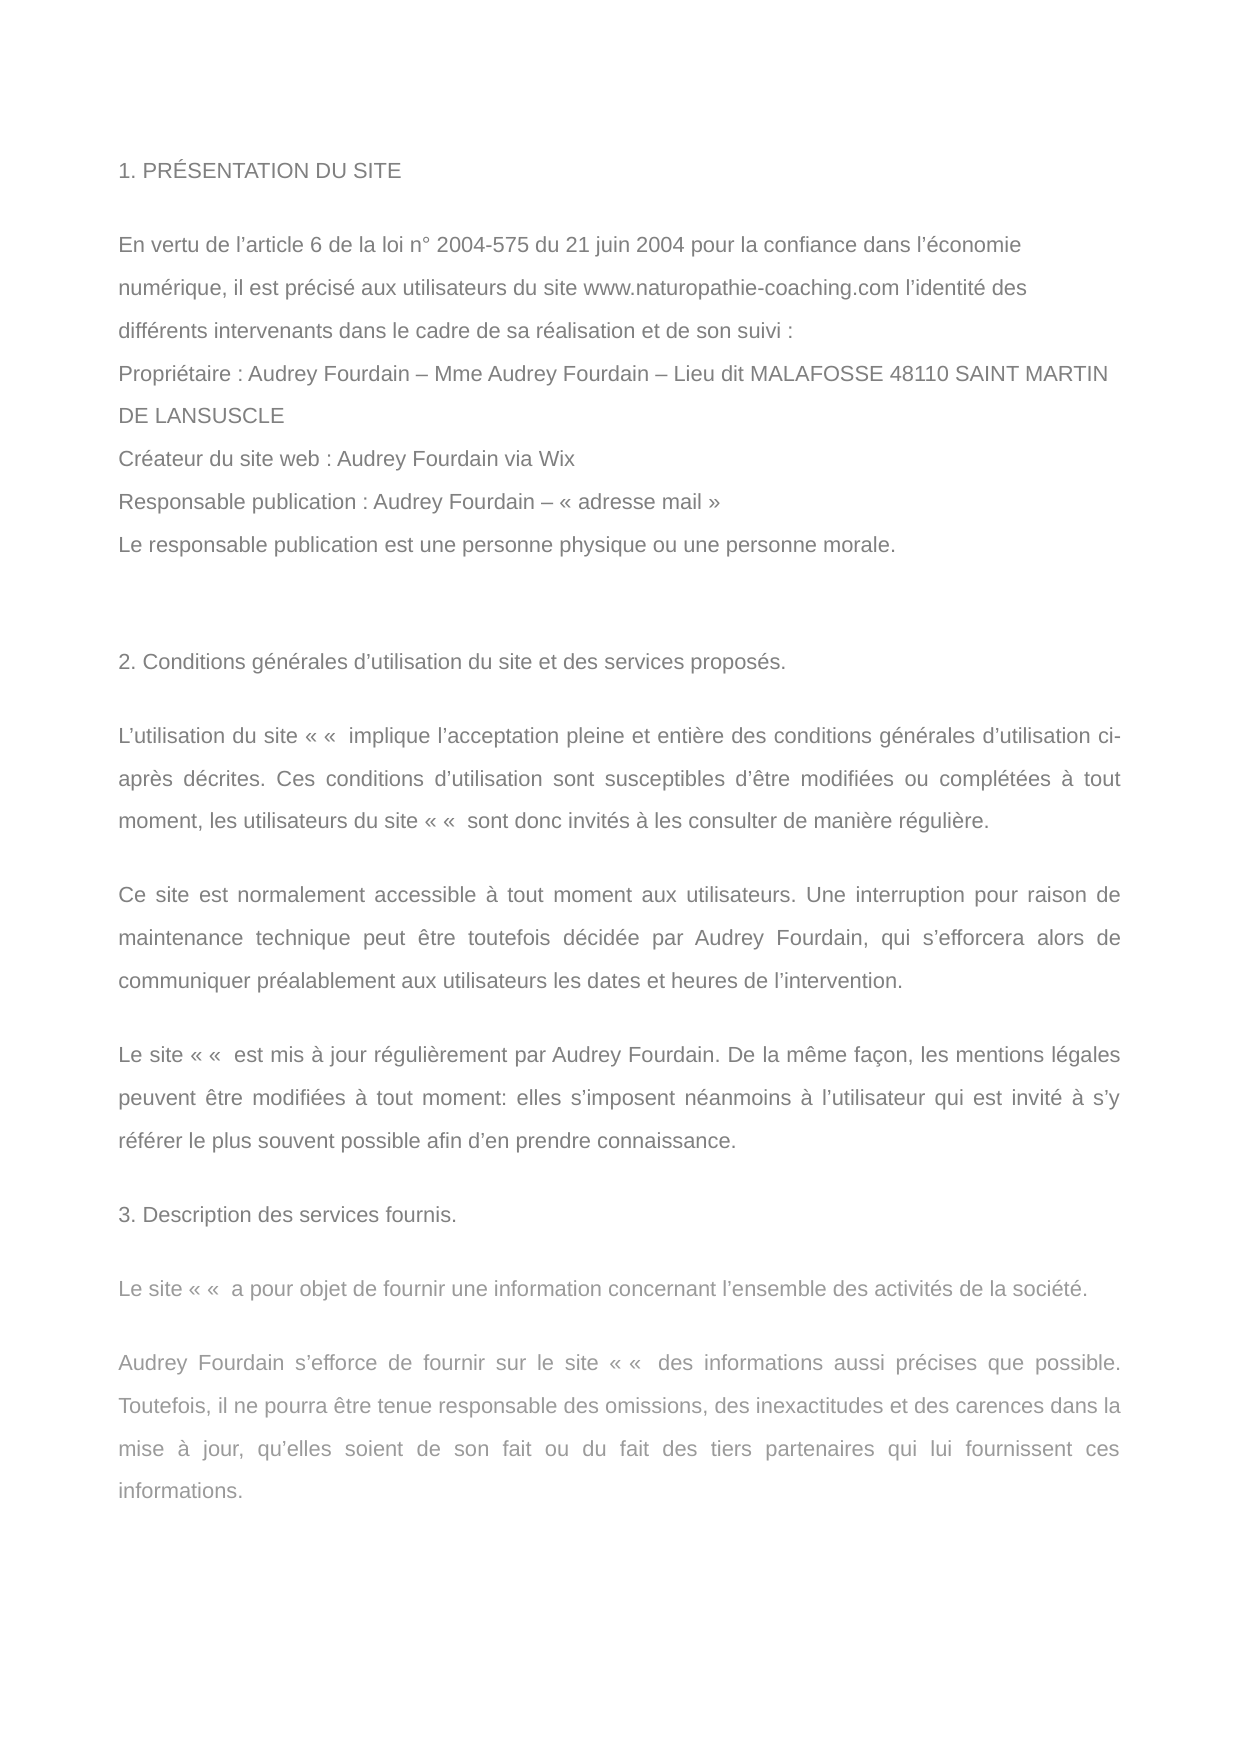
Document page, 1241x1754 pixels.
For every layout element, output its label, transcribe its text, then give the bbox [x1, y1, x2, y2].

text Le site « « a pour objet de fournir une information concernant l’ensemble des activités de la société. [118, 1276, 1122, 1301]
text Audrey Fourdain s’efforce de fournir sur le site « « des informations aussi précises que possible. Toutefois, il ne pourra être tenue responsable des omissions, des inexactitudes et des carences dans la mise à jour, qu’elles soient de son fait ou du fait des tiers partenaires qui lui fournissent ces informations. [118, 1350, 1122, 1503]
text L’utilisation du site « « implique l’acceptation pleine et entière des conditions générales d’utilisation ci-après décrites. Ces conditions d’utilisation sont susceptibles d’être modifiées ou complétées à tout moment, les utilisateurs du site « « sont donc invités à les consulter de manière régulière. [118, 723, 1122, 833]
text 2. Conditions générales d’utilisation du site et des services proposés. [118, 648, 1122, 674]
text 1. PRÉSENTATION DU SITE [118, 158, 1122, 183]
text Propriétaire : Audrey Fourdain – Mme Audrey Fourdain – Lieu dit MALAFOSSE 48110 SAINT MARTIN DE LANSUSCLE Créateur du site web : Audrey Fourdain via Wix Responsable publication : Audrey Fourdain – « adresse mail » Le responsable publication est une personne physique ou une personne morale. [118, 360, 1122, 557]
text Ce site est normalement accessible à tout moment aux utilisateurs. Une interruption pour raison de maintenance technique peut être toutefois décidée par Audrey Fourdain, qui s’efforcera alors de communiquer préalablement aux utilisateurs les dates et heures de l’intervention. [118, 882, 1122, 993]
text En vertu de l’article 6 de la loi n° 2004-575 du 21 juin 2004 pour la confiance dans l’économie numérique, il est précisé aux utilisateurs du site www.naturopathie-coaching.com l’identité des différents intervenants dans le cadre de sa réalisation et de son suivi : [118, 232, 1122, 343]
text Le site « « est mis à jour régulièrement par Audrey Fourdain. De la même façon, les mentions légales peuvent être modifiées à tout moment: elles s’imposent néanmoins à l’utilisateur qui est invité à s’y référer le plus souvent possible afin d’en prendre connaissance. [118, 1042, 1122, 1153]
text 3. Description des services fournis. [118, 1202, 1122, 1227]
